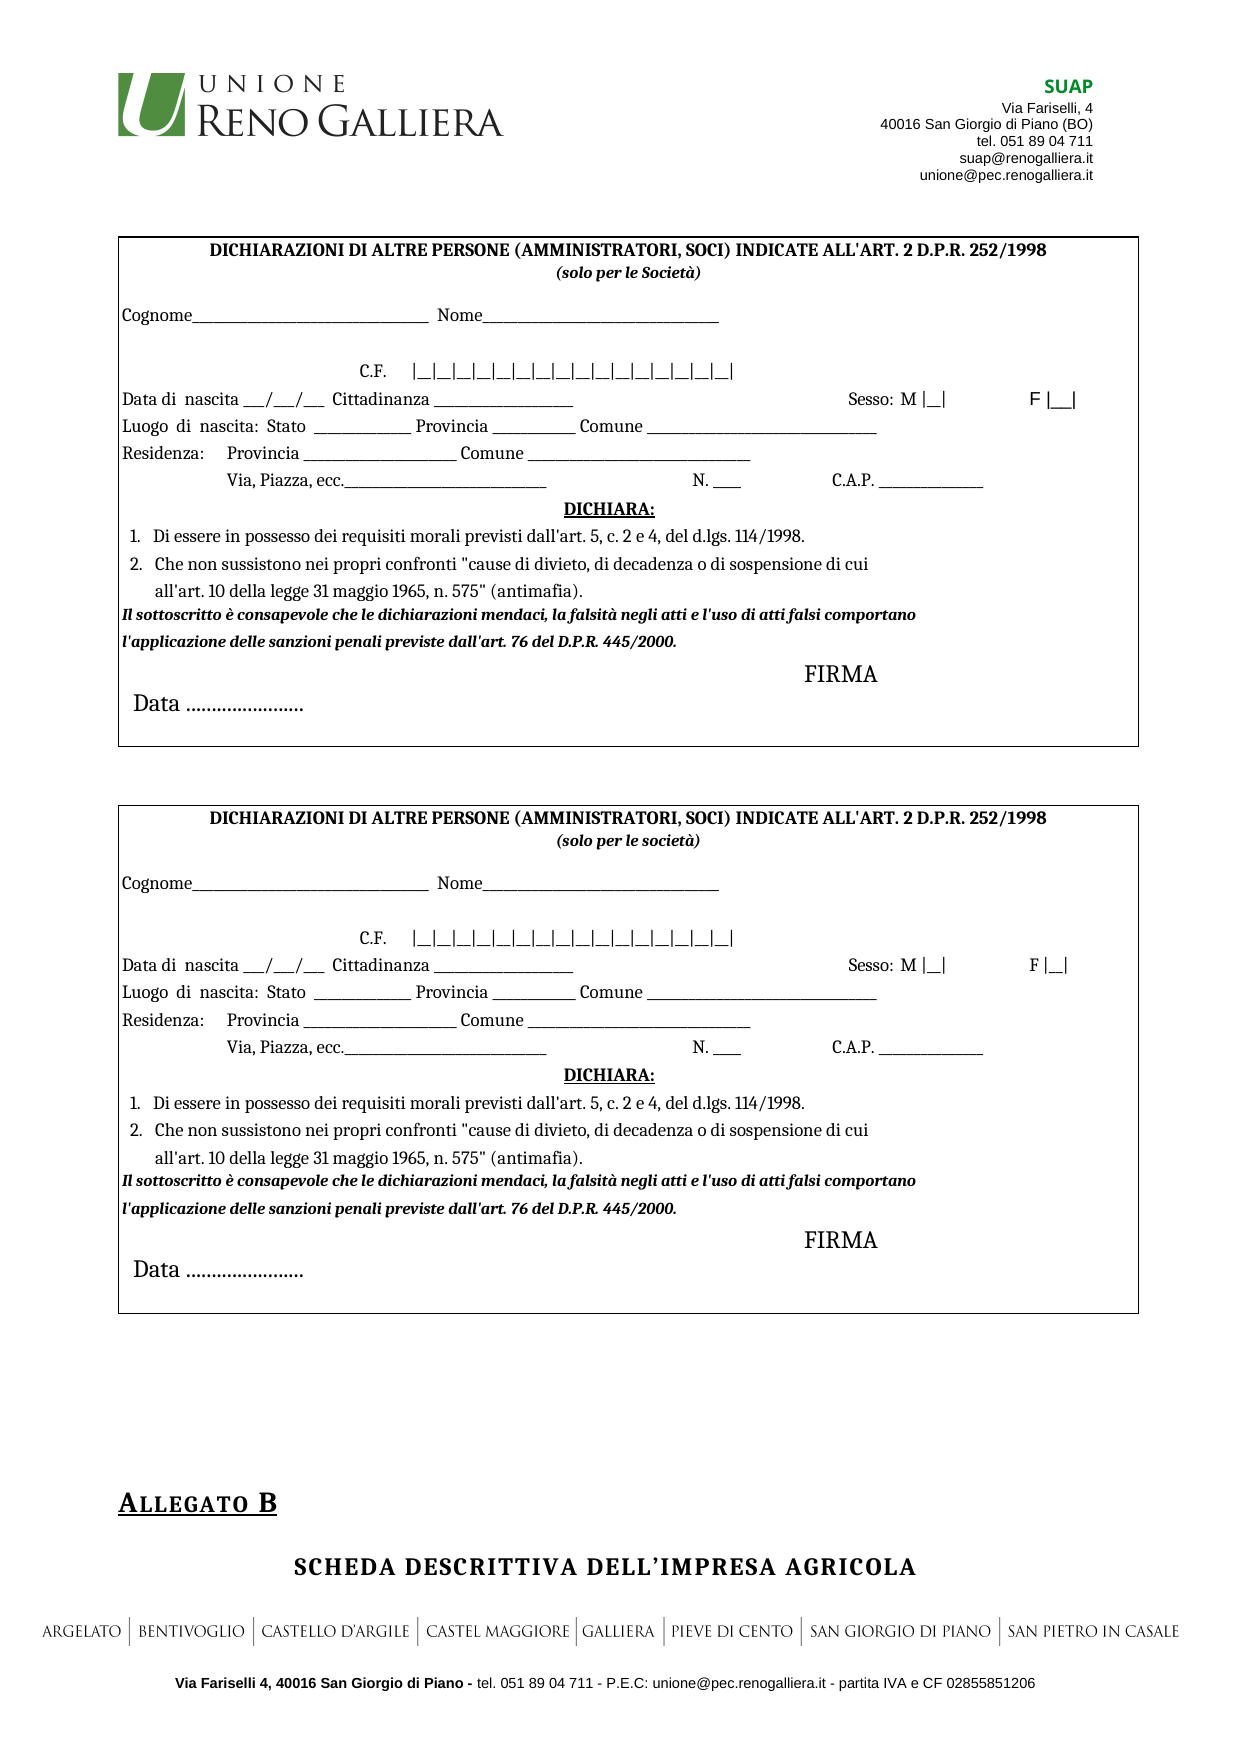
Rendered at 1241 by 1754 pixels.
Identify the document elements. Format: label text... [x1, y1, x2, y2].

table_cell [119, 1061, 223, 1090]
table_cell [336, 660, 448, 688]
table_cell [336, 1226, 448, 1255]
table_cell [1026, 925, 1138, 952]
table_cell [560, 717, 672, 746]
table_cell [785, 329, 897, 358]
table_cell [812, 1061, 897, 1090]
table_cell [812, 495, 897, 523]
table_cell [1026, 633, 1138, 660]
table_cell Via, Piazza, ecc._____________________________ [224, 467, 672, 494]
table_cell l'applicazione delle sanzioni penali previste dall'art. 76 del D.P.R. 445/2000. [119, 633, 897, 660]
table_cell [897, 898, 1026, 925]
table_cell F |__| [1026, 952, 1138, 979]
table_cell [119, 1284, 223, 1313]
table_cell [1026, 660, 1138, 688]
table_cell [897, 578, 1026, 605]
table_cell [224, 358, 336, 385]
table_cell [448, 717, 560, 746]
table_cell [673, 1061, 812, 1090]
table_cell [119, 1034, 223, 1061]
table_cell Il sottoscritto è consapevole che le dichiarazioni mendaci, la falsità negli atti e l'uso di atti falsi comportano [119, 1172, 1138, 1199]
table_cell [560, 898, 672, 925]
table_cell [673, 1226, 784, 1255]
table_cell [336, 1284, 448, 1313]
table_cell 2. Che non sussistono nei propri confronti "cause di divieto, di decadenza o di sospensione di cui [119, 1117, 1138, 1144]
table_cell FIRMA [785, 660, 897, 688]
table_cell M |__| [897, 952, 1026, 979]
table_cell [448, 1255, 560, 1284]
table_cell Provincia ______________________ Comune ________________________________ [224, 1007, 1138, 1034]
table_cell [119, 660, 223, 688]
table_cell Il sottoscritto è consapevole che le dichiarazioni mendaci, la falsità negli atti e l'uso di atti falsi comportano [119, 605, 1138, 632]
table_cell C.A.P. _______________ [812, 1034, 1138, 1061]
table_cell Residenza: [119, 440, 223, 467]
table_cell N. ____ [673, 1034, 812, 1061]
table_cell [560, 689, 672, 717]
table_cell C.F. |__|__|__|__|__|__|__|__|__|__|__|__|__|__|__|__| [336, 925, 1026, 952]
table_cell [785, 1284, 897, 1313]
table_cell [560, 329, 672, 358]
table_cell [897, 1284, 1026, 1313]
table_cell [785, 578, 897, 605]
table_cell Data ....................... [119, 1255, 448, 1284]
table_cell [1026, 689, 1138, 717]
table_cell [1026, 495, 1138, 523]
table_cell [1026, 1145, 1138, 1172]
text SCHEDA DESCRITTIVA DELL’IMPRESA AGRICOLA [118, 1553, 1093, 1582]
table_cell Luogo di nascita: Stato ______________ Provincia ____________ Comune _________________________________ [119, 979, 1138, 1007]
table_cell [336, 717, 448, 746]
table_cell [119, 1226, 223, 1255]
table_cell [224, 1284, 336, 1313]
table_cell [448, 898, 560, 925]
table_cell [448, 1284, 560, 1313]
table_cell [1026, 329, 1138, 358]
table_cell [897, 689, 1026, 717]
picture [0, 1617, 1237, 1646]
table_cell [119, 898, 223, 925]
table_cell FIRMA [785, 1226, 897, 1255]
table_cell [224, 717, 336, 746]
table_cell C.A.P. _______________ [812, 467, 1138, 494]
table_header DICHIARAZIONI DI ALTRE PERSONE (AMMINISTRATORI, SOCI) INDICATE ALL'ART. 2 D.P.R. 252/1998 [119, 806, 1138, 832]
table_cell [897, 1061, 1026, 1090]
table_cell [1026, 1199, 1138, 1226]
table_cell [1026, 717, 1138, 746]
table_cell [673, 660, 784, 688]
table_cell 2. Che non sussistono nei propri confronti "cause di divieto, di decadenza o di sospensione di cui [119, 551, 1138, 578]
table_cell [336, 329, 448, 358]
table_cell [119, 329, 223, 358]
text Allegato B [118, 1486, 1093, 1520]
table_cell Data di nascita ___/___/___ Cittadinanza ____________________ [119, 952, 784, 979]
picture [118, 73, 504, 137]
table_cell [560, 1255, 672, 1284]
table_cell Via, Piazza, ecc._____________________________ [224, 1034, 672, 1061]
table_cell 1. Di essere in possesso dei requisiti morali previsti dall'art. 5, c. 2 e 4, del d.lgs. 114/1998. [119, 523, 1138, 551]
table_cell C.F. |__|__|__|__|__|__|__|__|__|__|__|__|__|__|__|__| [336, 358, 1026, 385]
table_cell [897, 1199, 1026, 1226]
table_cell [448, 1061, 560, 1090]
table_cell [1026, 578, 1138, 605]
table_cell [897, 329, 1026, 358]
table_cell [224, 329, 336, 358]
table_cell [448, 689, 560, 717]
table_cell [673, 717, 784, 746]
table_cell [224, 1226, 336, 1255]
table_cell [119, 495, 223, 523]
table_cell [897, 1255, 1026, 1284]
table_cell [560, 660, 672, 688]
table_cell Cognome__________________________________ Nome__________________________________ [119, 302, 1138, 329]
table_cell [448, 495, 560, 523]
table_cell [897, 495, 1026, 523]
table_cell [673, 329, 784, 358]
table_cell Data di nascita ___/___/___ Cittadinanza ____________________ [119, 385, 784, 413]
table_cell [1026, 898, 1138, 925]
table_cell F |__| [1026, 385, 1138, 413]
table_cell [1026, 1255, 1138, 1284]
table_cell M |__| [897, 385, 1026, 413]
table_cell [224, 495, 336, 523]
table_cell [336, 1061, 448, 1090]
table_cell [785, 1255, 897, 1284]
table_cell [336, 495, 448, 523]
table_cell [897, 717, 1026, 746]
table_cell [785, 717, 897, 746]
table_cell [897, 660, 1026, 688]
table_cell [119, 717, 223, 746]
table_cell [224, 660, 336, 688]
table_cell [1026, 358, 1138, 385]
table_cell Cognome__________________________________ Nome__________________________________ [119, 870, 1138, 897]
table_cell l'applicazione delle sanzioni penali previste dall'art. 76 del D.P.R. 445/2000. [119, 1199, 897, 1226]
table_cell [1026, 1284, 1138, 1313]
table_cell [785, 689, 897, 717]
table_cell [560, 1226, 672, 1255]
table_cell [119, 925, 223, 952]
table_cell [119, 467, 223, 494]
table_cell [224, 925, 336, 952]
table_cell Provincia ______________________ Comune ________________________________ [224, 440, 1138, 467]
table_cell [673, 689, 784, 717]
table_cell [336, 898, 448, 925]
table_cell [673, 1284, 784, 1313]
table_cell (solo per le Società) [119, 264, 1138, 302]
table_cell [1026, 1061, 1138, 1090]
table_cell Residenza: [119, 1007, 223, 1034]
table_header DICHIARAZIONI DI ALTRE PERSONE (AMMINISTRATORI, SOCI) INDICATE ALL'ART. 2 D.P.R. 252/1998 [119, 238, 1138, 264]
table_cell [785, 898, 897, 925]
table_cell N. ____ [673, 467, 812, 494]
table_cell Sesso: [785, 385, 897, 413]
table_cell DICHIARA: [560, 1061, 672, 1090]
table_cell [224, 898, 336, 925]
table_cell [224, 1061, 336, 1090]
table_cell Sesso: [785, 952, 897, 979]
table_cell [897, 633, 1026, 660]
table_cell DICHIARA: [560, 495, 672, 523]
table_cell [897, 1226, 1026, 1255]
table_cell 1. Di essere in possesso dei requisiti morali previsti dall'art. 5, c. 2 e 4, del d.lgs. 114/1998. [119, 1090, 1138, 1117]
table_cell [785, 1145, 897, 1172]
table_cell [673, 495, 812, 523]
table_cell (solo per le società) [119, 832, 1138, 870]
table_cell [560, 1284, 672, 1313]
table_cell [1026, 1226, 1138, 1255]
table_cell Data ....................... [119, 689, 448, 717]
table_cell all'art. 10 della legge 31 maggio 1965, n. 575" (antimafia). [119, 1145, 784, 1172]
table_cell [448, 329, 560, 358]
table_cell [897, 1145, 1026, 1172]
table_cell [673, 1255, 784, 1284]
table_cell all'art. 10 della legge 31 maggio 1965, n. 575" (antimafia). [119, 578, 784, 605]
table_cell [119, 358, 223, 385]
table_cell [673, 898, 784, 925]
table_cell [448, 1226, 560, 1255]
table_cell Luogo di nascita: Stato ______________ Provincia ____________ Comune _________________________________ [119, 413, 1138, 440]
table_cell [448, 660, 560, 688]
